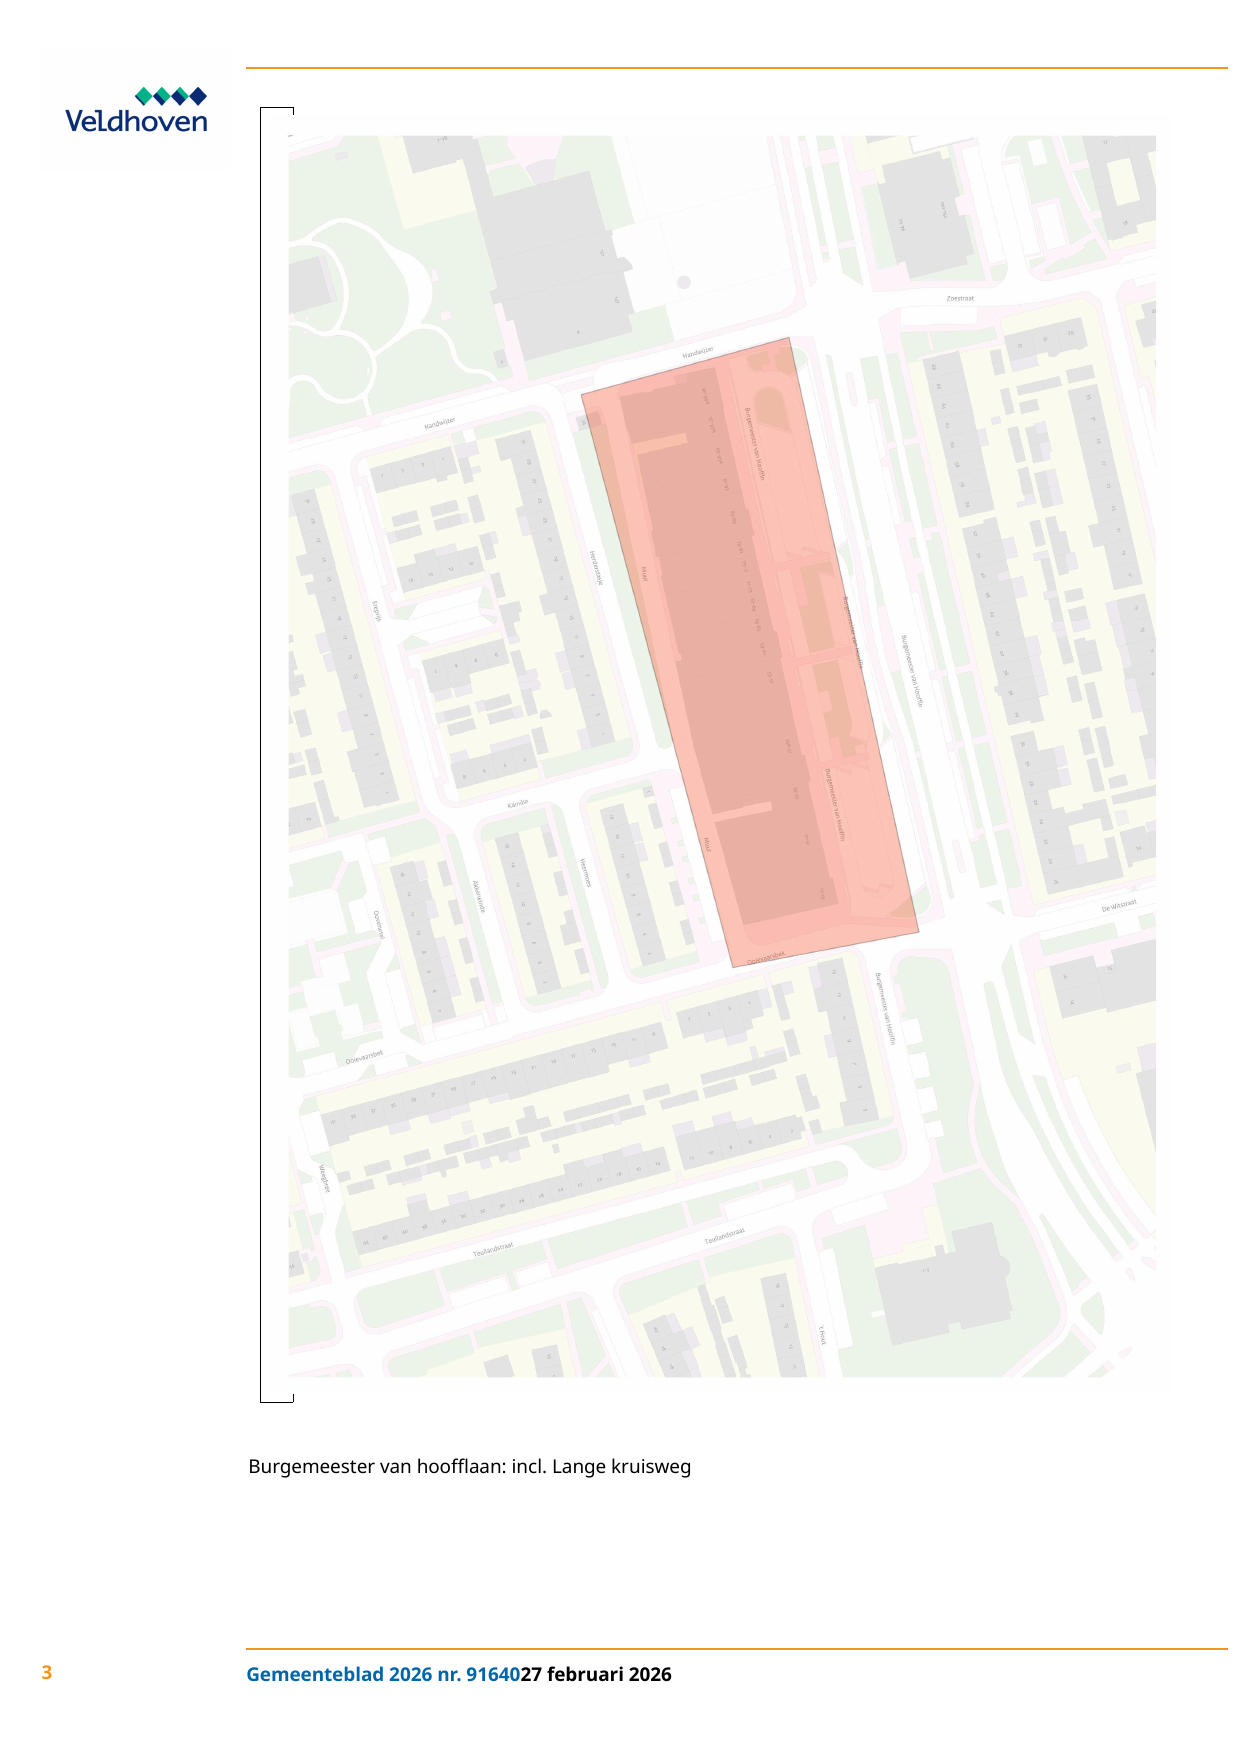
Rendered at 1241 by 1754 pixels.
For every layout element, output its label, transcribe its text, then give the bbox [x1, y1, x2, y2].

picture [268, 115, 1173, 1394]
text Burgemeester van hoofflaan: incl. Lange kruisweg [248, 1453, 1152, 1479]
picture [41, 47, 231, 172]
